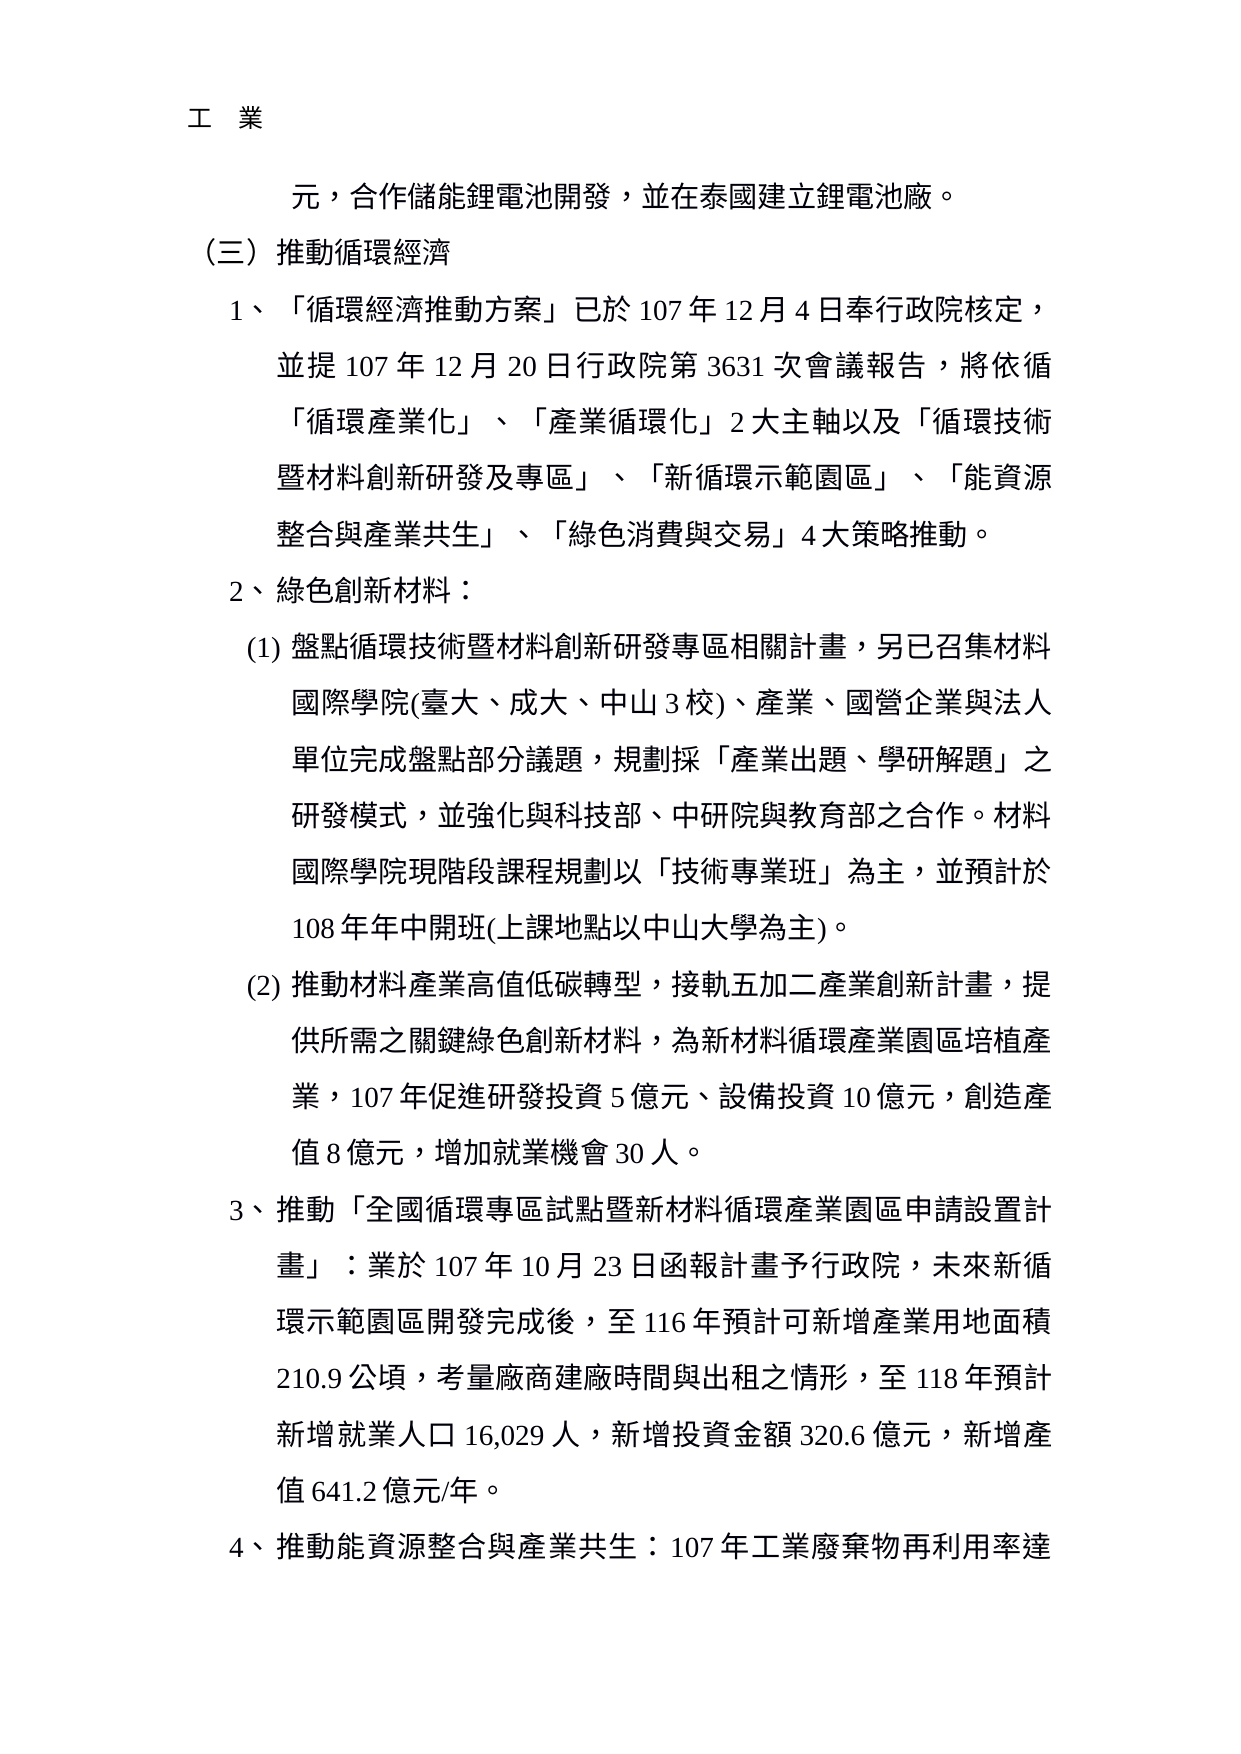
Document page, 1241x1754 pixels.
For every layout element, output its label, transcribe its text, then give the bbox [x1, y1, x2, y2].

list 推動能資源整合與產業共生：107年工業廢棄物再利用率達80%、資源再生產業產值723.4億元，並輔導工業區內廠商之廢熱、廢能、廢棄資源循環利用，累計鏈結量約433萬公噸，減少鍋爐使用數量計166座，可減少CO2計約96.4萬公噸排放量，並促成投資額約28.4億元。 [229, 1512, 1053, 1569]
list 「循環經濟推動方案」已於107年12月4日奉行政院核定，並提107年12月20日行政院第3631次會議報告，將依循「循環產業化」、「產業循環化」2大主軸以及「循環技術暨材料創新研發及專區」、「新循環示範園區」、「能資源整合與產業共生」、「綠色消費與交易」4大策略推動。 [229, 275, 1053, 556]
list 推動材料產業高值低碳轉型，接軌五加二產業創新計畫，提供所需之關鍵綠色創新材料，為新材料循環產業園區培植產業，107年促進研發投資5億元、設備投資10億元，創造產值8億元，增加就業機會30人。 [247, 950, 1053, 1175]
list 推動「全國循環專區試點暨新材料循環產業園區申請設置計畫」：業於107年10月23日函報計畫予行政院，未來新循環示範園區開發完成後，至116年預計可新增產業用地面積210.9公頃，考量廠商建廠時間與出租之情形，至118年預計新增就業人口16,029人，新增投資金額320.6億元，新增產值641.2億元/年。 [229, 1175, 1053, 1512]
list 綠色創新材料： [229, 556, 1053, 612]
list 盤點循環技術暨材料創新研發專區相關計畫，另已召集材料國際學院(臺大、成大、中山3校)、產業、國營企業與法人單位完成盤點部分議題，規劃採「產業出題、學研解題」之研發模式，並強化與科技部、中研院與教育部之合作。材料國際學院現階段課程規劃以「技術專業班」為主，並預計於108年年中開班(上課地點以中山大學為主)。 [247, 612, 1053, 950]
list 元，合作儲能鋰電池開發，並在泰國建立鋰電池廠。 [247, 162, 1053, 219]
list 推動循環經濟 [187, 219, 1053, 275]
